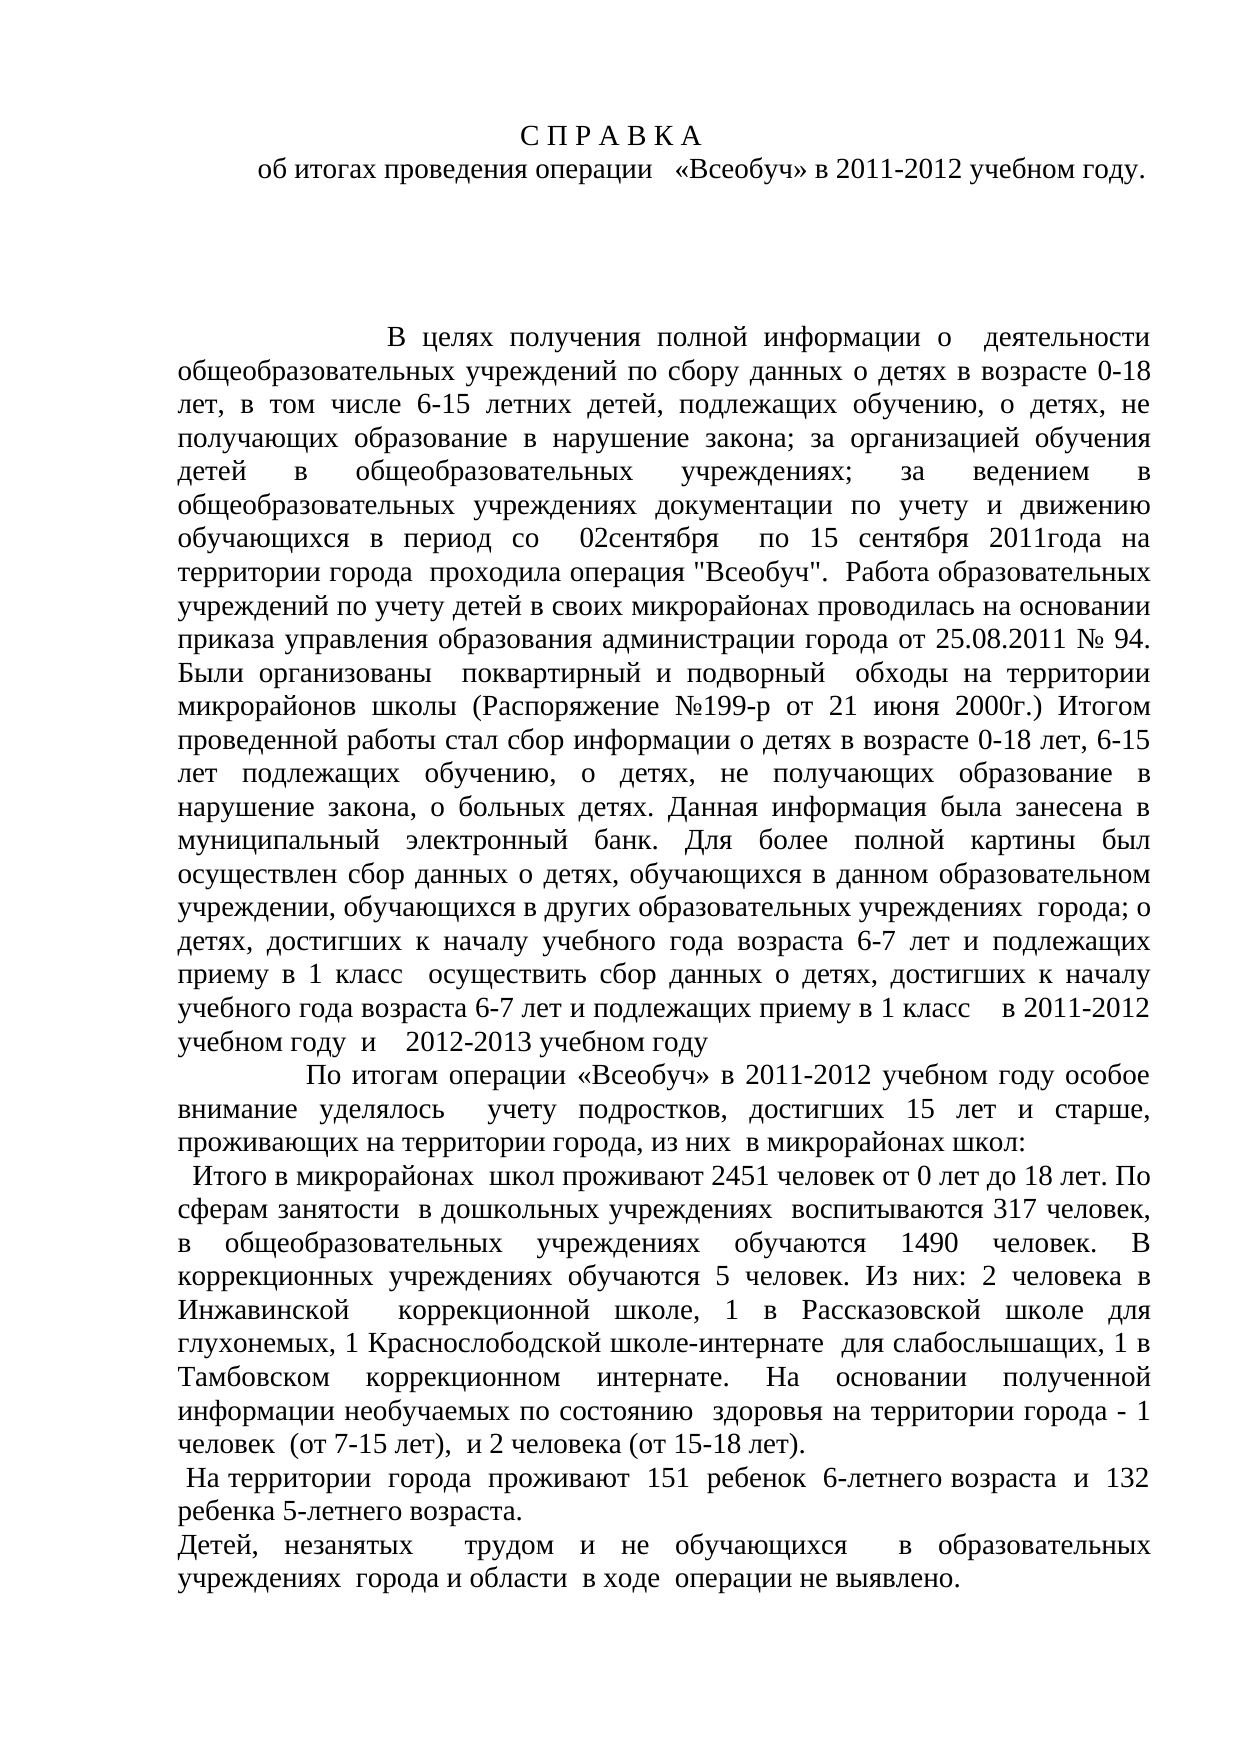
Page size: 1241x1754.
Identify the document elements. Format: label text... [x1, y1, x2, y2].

text Итого в микрорайонах школ проживают 2451 человек от 0 лет до 18 лет. По сферам занятости в дошкольных учреждениях воспитываются 317 человек, в общеобразовательных учреждениях обучаются 1490 человек. В коррекционных учреждениях обучаются 5 человек. Из них: 2 человека в Инжавинской коррекционной школе, 1 в Рассказовской школе для глухонемых, 1 Краснослободской школе-интернате для слабослышащих, 1 в Тамбовском коррекционном интернате. На основании полученной информации необучаемых по состоянию здоровья на территории города - 1 человек (от 7-15 лет), и 2 человека (от 15-18 лет). [177, 1158, 1152, 1460]
text об итогах проведения операции «Всеобуч» в 2011-2012 учебном году. [177, 152, 1152, 185]
text В целях получения полной информации о деятельности общеобразовательных учреждений по сбору данных о детях в возрасте 0-18 лет, в том числе 6-15 летних детей, подлежащих обучению, о детях, не получающих образование в нарушение закона; за организацией обучения детей в общеобразовательных учреждениях; за ведением в общеобразовательных учреждениях документации по учету и движению обучающихся в период со 02сентября по 15 сентября 2011года на территории города проходила операция "Всеобуч". Работа образовательных учреждений по учету детей в своих микрорайонах проводилась на основании приказа управления образования администрации города от 25.08.2011 № 94. Были организованы поквартирный и подворный обходы на территории микрорайонов школы (Распоряжение №199-р от 21 июня 2000г.) Итогом проведенной работы стал сбор информации о детях в возрасте 0-18 лет, 6-15 лет подлежащих обучению, о детях, не получающих образование в нарушение закона, о больных детях. Данная информация была занесена в муниципальный электронный банк. Для более полной картины был осуществлен сбор данных о детях, обучающихся в данном образовательном учреждении, обучающихся в других образовательных учреждениях города; о детях, достигших к началу учебного года возраста 6-7 лет и подлежащих приему в 1 класс осуществить сбор данных о детях, достигших к началу учебного года возраста 6-7 лет и подлежащих приему в 1 класс в 2011-2012 учебном году и 2012-2013 учебном году [177, 319, 1152, 1057]
text Детей, незанятых трудом и не обучающихся в образовательных учреждениях города и области в ходе операции не выявлено. [177, 1527, 1152, 1594]
text На территории города проживают 151 ребенок 6-летнего возраста и 132 ребенка 5-летнего возраста. [177, 1460, 1152, 1527]
text С П Р А В К А [177, 118, 1152, 152]
text По итогам операции «Всеобуч» в 2011-2012 учебном году особое внимание уделялось учету подростков, достигших 15 лет и старше, проживающих на территории города, из них в микрорайонах школ: [177, 1057, 1152, 1158]
